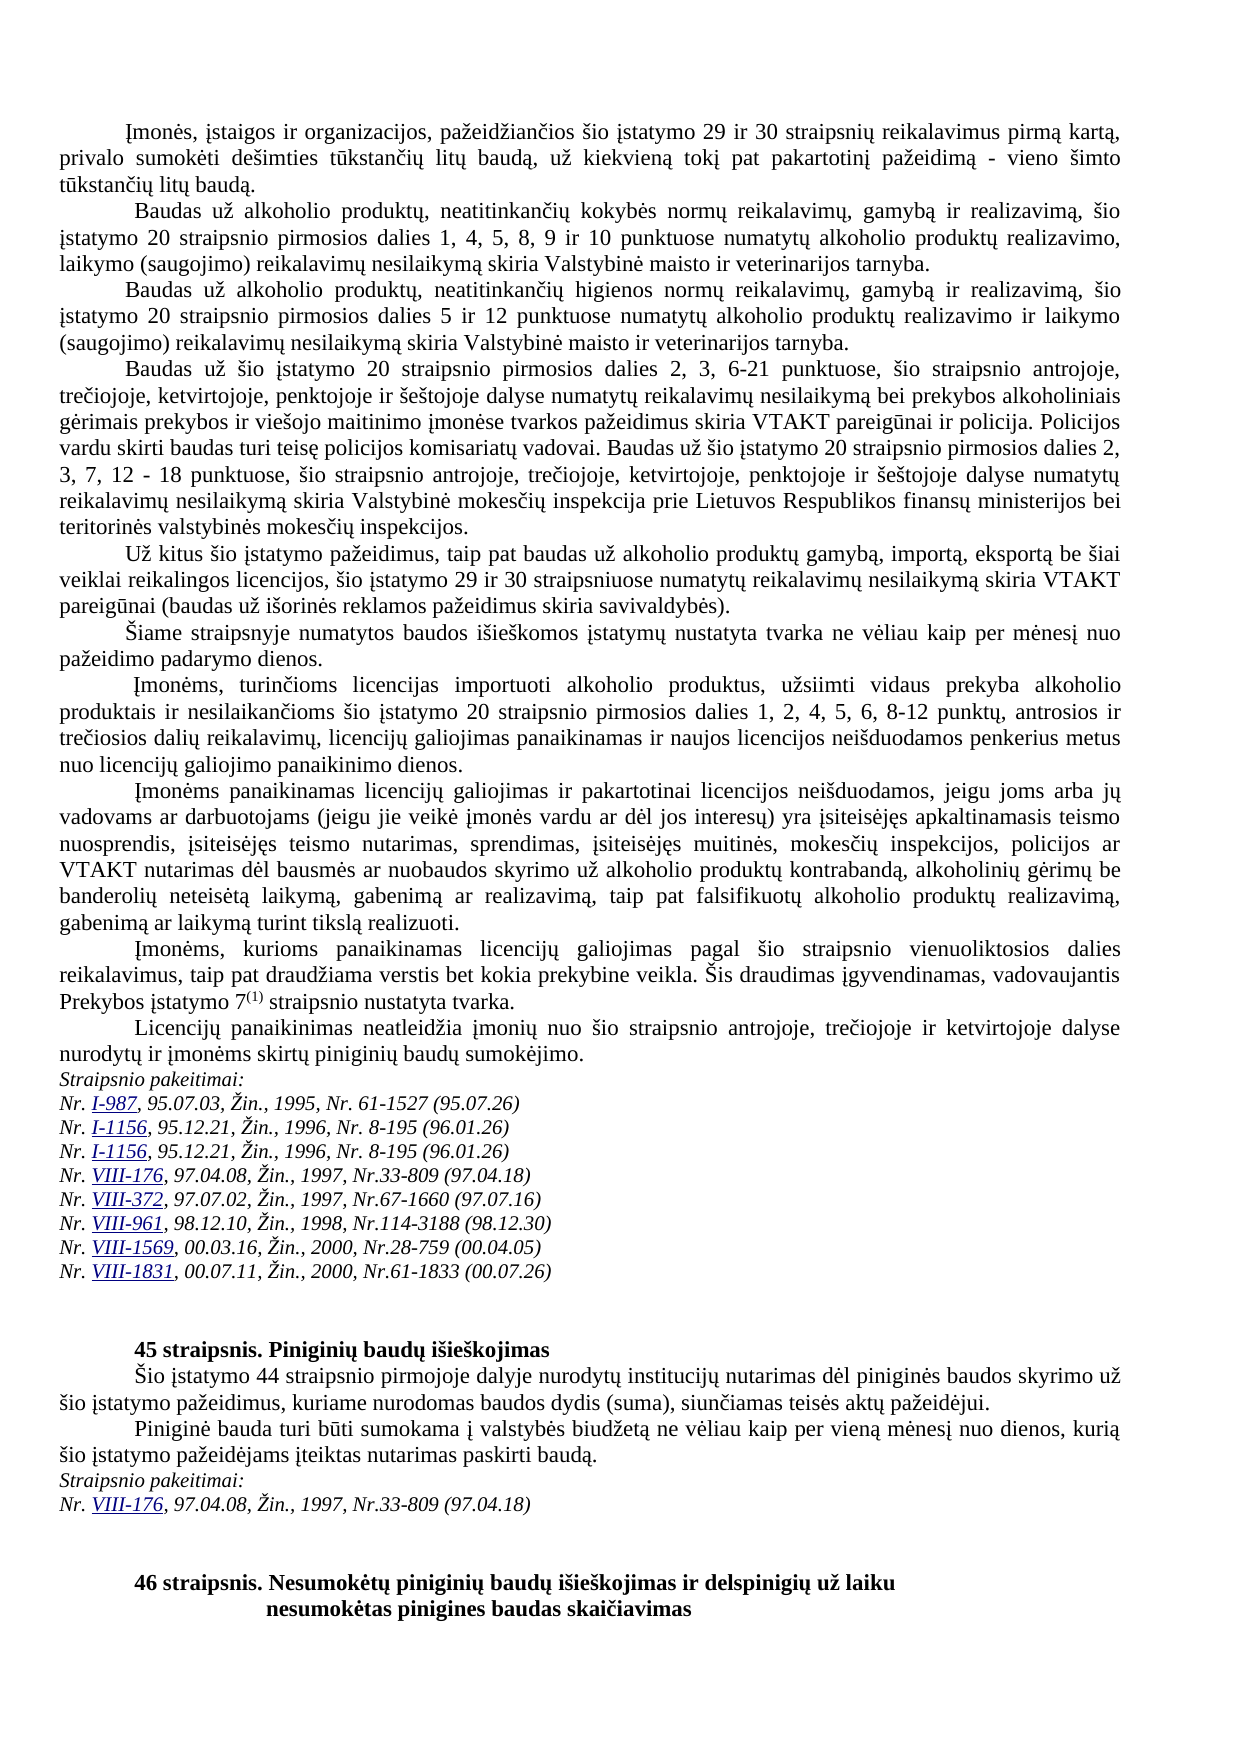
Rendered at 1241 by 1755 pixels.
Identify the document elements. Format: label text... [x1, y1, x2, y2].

text Šio įstatymo 44 straipsnio pirmojoje dalyje nurodytų institucijų nutarimas dėl piniginės baudos skyrimo už šio įstatymo pažeidimus, kuriame nurodomas baudos dydis (suma), siunčiamas teisės aktų pažeidėjui. [59, 1362, 1122, 1415]
text nesumokėtas pinigines baudas skaičiavimas [266, 1595, 1122, 1621]
text Nr. I-1156, 95.12.21, Žin., 1996, Nr. 8-195 (96.01.26) [59, 1139, 1122, 1163]
text Už kitus šio įstatymo pažeidimus, taip pat baudas už alkoholio produktų gamybą, importą, eksportą be šiai veiklai reikalingos licencijos, šio įstatymo 29 ir 30 straipsniuose numatytų reikalavimų nesilaikymą skiria VTAKT pareigūnai (baudas už išorinės reklamos pažeidimus skiria savivaldybės). [59, 540, 1122, 619]
text Straipsnio pakeitimai: [59, 1468, 1122, 1492]
text Nr. VIII-176, 97.04.08, Žin., 1997, Nr.33-809 (97.04.18) [59, 1492, 1122, 1516]
text Baudas už alkoholio produktų, neatitinkančių kokybės normų reikalavimų, gamybą ir realizavimą, šio įstatymo 20 straipsnio pirmosios dalies 1, 4, 5, 8, 9 ir 10 punktuose numatytų alkoholio produktų realizavimo, laikymo (saugojimo) reikalavimų nesilaikymą skiria Valstybinė maisto ir veterinarijos tarnyba. [59, 197, 1122, 276]
text Straipsnio pakeitimai: [59, 1067, 1122, 1091]
text Nr. I-1156, 95.12.21, Žin., 1996, Nr. 8-195 (96.01.26) [59, 1115, 1122, 1139]
text Piniginė bauda turi būti sumokama į valstybės biudžetą ne vėliau kaip per vieną mėnesį nuo dienos, kurią šio įstatymo pažeidėjams įteiktas nutarimas paskirti baudą. [59, 1415, 1122, 1468]
text 46 straipsnis. Nesumokėtų piniginių baudų išieškojimas ir delspinigių už laiku [134, 1569, 1122, 1595]
text Nr. VIII-372, 97.07.02, Žin., 1997, Nr.67-1660 (97.07.16) [59, 1187, 1122, 1211]
text Įmonės, įstaigos ir organizacijos, pažeidžiančios šio įstatymo 29 ir 30 straipsnių reikalavimus pirmą kartą, privalo sumokėti dešimties tūkstančių litų baudą, už kiekvieną tokį pat pakartotinį pažeidimą - vieno šimto tūkstančių litų baudą. [59, 118, 1122, 197]
text Baudas už alkoholio produktų, neatitinkančių higienos normų reikalavimų, gamybą ir realizavimą, šio įstatymo 20 straipsnio pirmosios dalies 5 ir 12 punktuose numatytų alkoholio produktų realizavimo ir laikymo (saugojimo) reikalavimų nesilaikymą skiria Valstybinė maisto ir veterinarijos tarnyba. [59, 276, 1122, 355]
text Nr. VIII-176, 97.04.08, Žin., 1997, Nr.33-809 (97.04.18) [59, 1163, 1122, 1187]
text Įmonėms panaikinamas licencijų galiojimas ir pakartotinai licencijos neišduodamos, jeigu joms arba jų vadovams ar darbuotojams (jeigu jie veikė įmonės vardu ar dėl jos interesų) yra įsiteisėjęs apkaltinamasis teismo nuosprendis, įsiteisėjęs teismo nutarimas, sprendimas, įsiteisėjęs muitinės, mokesčių inspekcijos, policijos ar VTAKT nutarimas dėl bausmės ar nuobaudos skyrimo už alkoholio produktų kontrabandą, alkoholinių gėrimų be banderolių neteisėtą laikymą, gabenimą ar realizavimą, taip pat falsifikuotų alkoholio produktų realizavimą, gabenimą ar laikymą turint tikslą realizuoti. [59, 777, 1122, 935]
text 45 straipsnis. Piniginių baudų išieškojimas [59, 1336, 1122, 1362]
text Įmonėms, turinčioms licencijas importuoti alkoholio produktus, užsiimti vidaus prekyba alkoholio produktais ir nesilaikančioms šio įstatymo 20 straipsnio pirmosios dalies 1, 2, 4, 5, 6, 8-12 punktų, antrosios ir trečiosios dalių reikalavimų, licencijų galiojimas panaikinamas ir naujos licencijos neišduodamos penkerius metus nuo licencijų galiojimo panaikinimo dienos. [59, 672, 1122, 777]
text Nr. I-987, 95.07.03, Žin., 1995, Nr. 61-1527 (95.07.26) [59, 1091, 1122, 1115]
text Nr. VIII-1569, 00.03.16, Žin., 2000, Nr.28-759 (00.04.05) [59, 1235, 1122, 1259]
text Šiame straipsnyje numatytos baudos išieškomos įstatymų nustatyta tvarka ne vėliau kaip per mėnesį nuo pažeidimo padarymo dienos. [59, 619, 1122, 672]
text Nr. VIII-961, 98.12.10, Žin., 1998, Nr.114-3188 (98.12.30) [59, 1211, 1122, 1235]
text Licencijų panaikinimas neatleidžia įmonių nuo šio straipsnio antrojoje, trečiojoje ir ketvirtojoje dalyse nurodytų ir įmonėms skirtų piniginių baudų sumokėjimo. [59, 1014, 1122, 1067]
text Baudas už šio įstatymo 20 straipsnio pirmosios dalies 2, 3, 6-21 punktuose, šio straipsnio antrojoje, trečiojoje, ketvirtojoje, penktojoje ir šeštojoje dalyse numatytų reikalavimų nesilaikymą bei prekybos alkoholiniais gėrimais prekybos ir viešojo maitinimo įmonėse tvarkos pažeidimus skiria VTAKT pareigūnai ir policija. Policijos vardu skirti baudas turi teisę policijos komisariatų vadovai. Baudas už šio įstatymo 20 straipsnio pirmosios dalies 2, 3, 7, 12 - 18 punktuose, šio straipsnio antrojoje, trečiojoje, ketvirtojoje, penktojoje ir šeštojoje dalyse numatytų reikalavimų nesilaikymą skiria Valstybinė mokesčių inspekcija prie Lietuvos Respublikos finansų ministerijos bei teritorinės valstybinės mokesčių inspekcijos. [59, 355, 1122, 540]
text Nr. VIII-1831, 00.07.11, Žin., 2000, Nr.61-1833 (00.07.26) [59, 1259, 1122, 1283]
text Įmonėms, kurioms panaikinamas licencijų galiojimas pagal šio straipsnio vienuoliktosios dalies reikalavimus, taip pat draudžiama verstis bet kokia prekybine veikla. Šis draudimas įgyvendinamas, vadovaujantis Prekybos įstatymo 7(1) straipsnio nustatyta tvarka. [59, 935, 1122, 1014]
